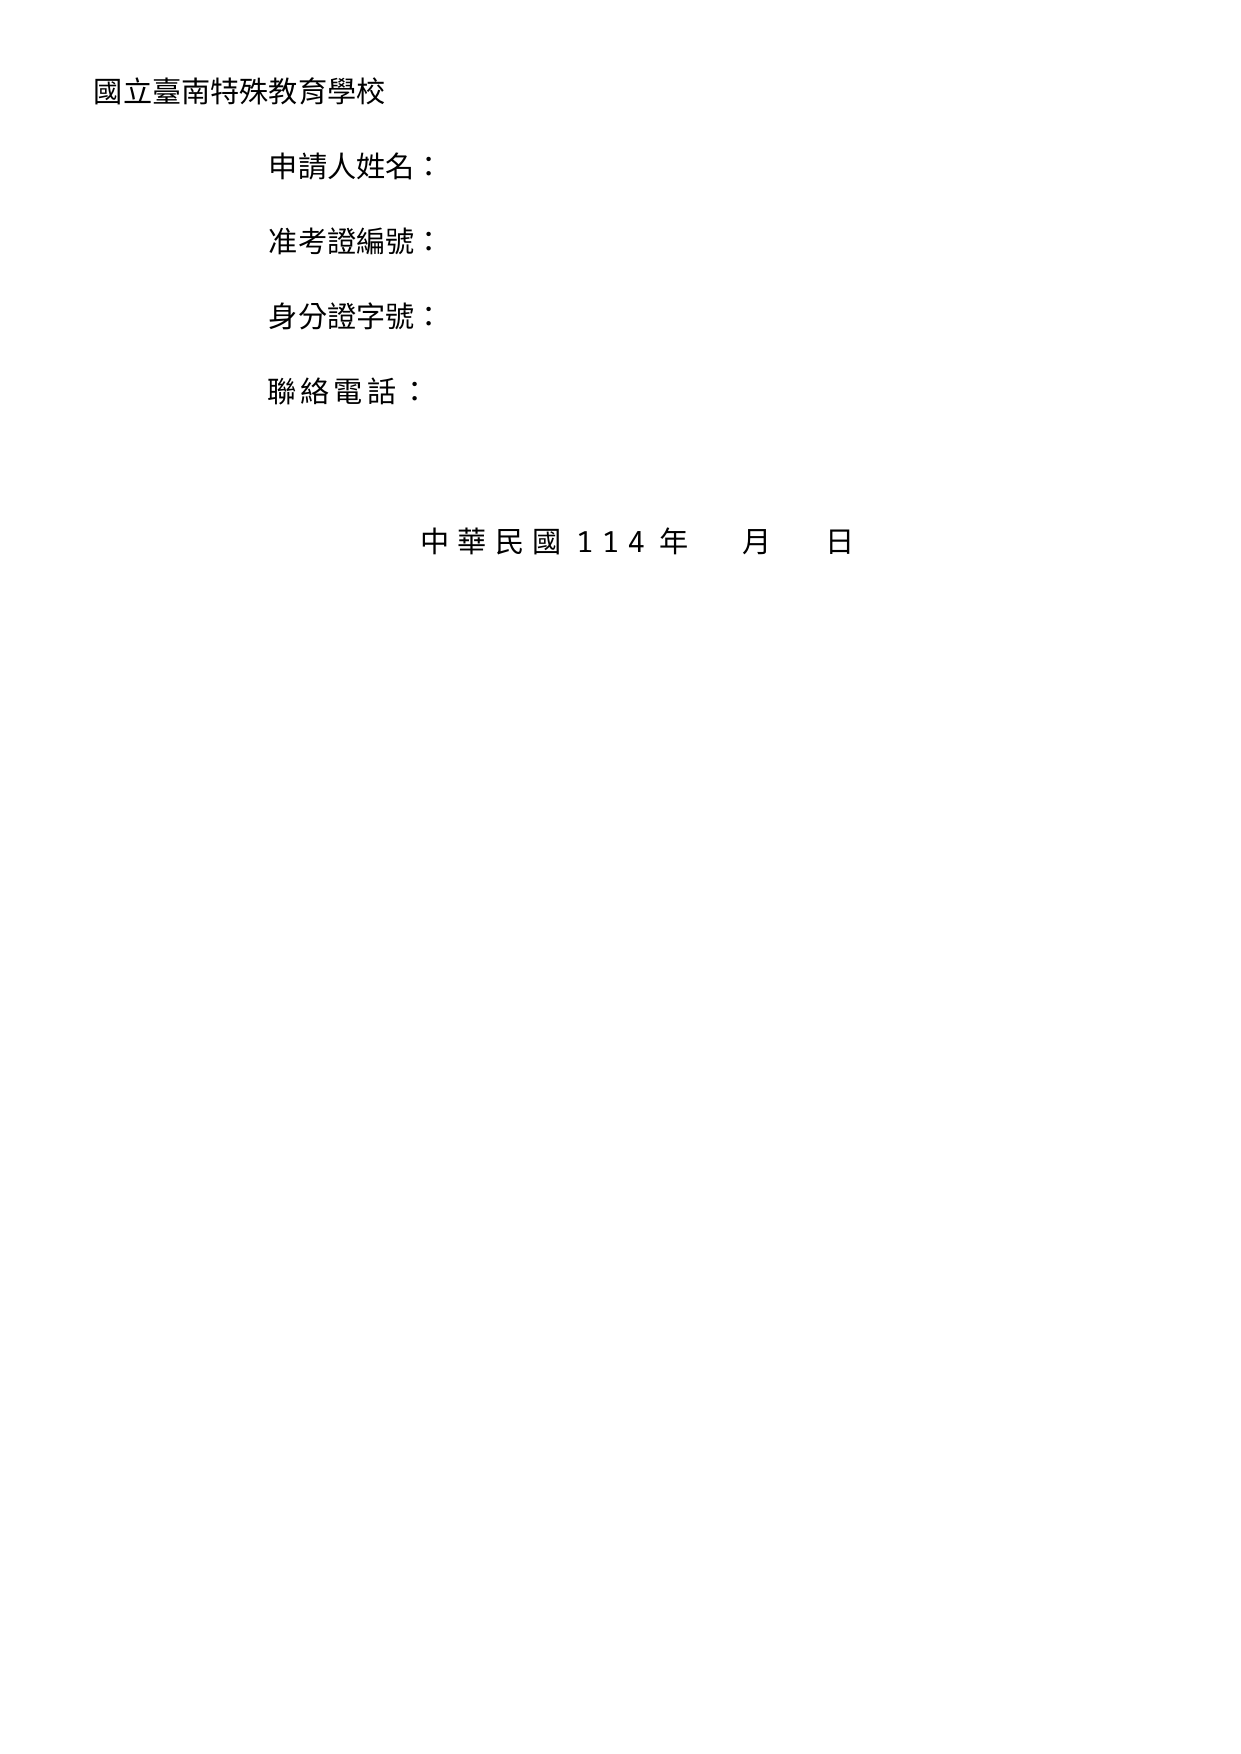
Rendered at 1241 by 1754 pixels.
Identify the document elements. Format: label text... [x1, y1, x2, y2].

text 中華民國114年 月 日 [94, 502, 1181, 577]
text 准考證編號： [94, 202, 1181, 277]
text 申請人姓名： [94, 127, 1181, 202]
text 身分證字號： [94, 277, 1181, 352]
text 國立臺南特殊教育學校 [94, 52, 1181, 127]
text 聯絡電話： [94, 352, 1181, 427]
